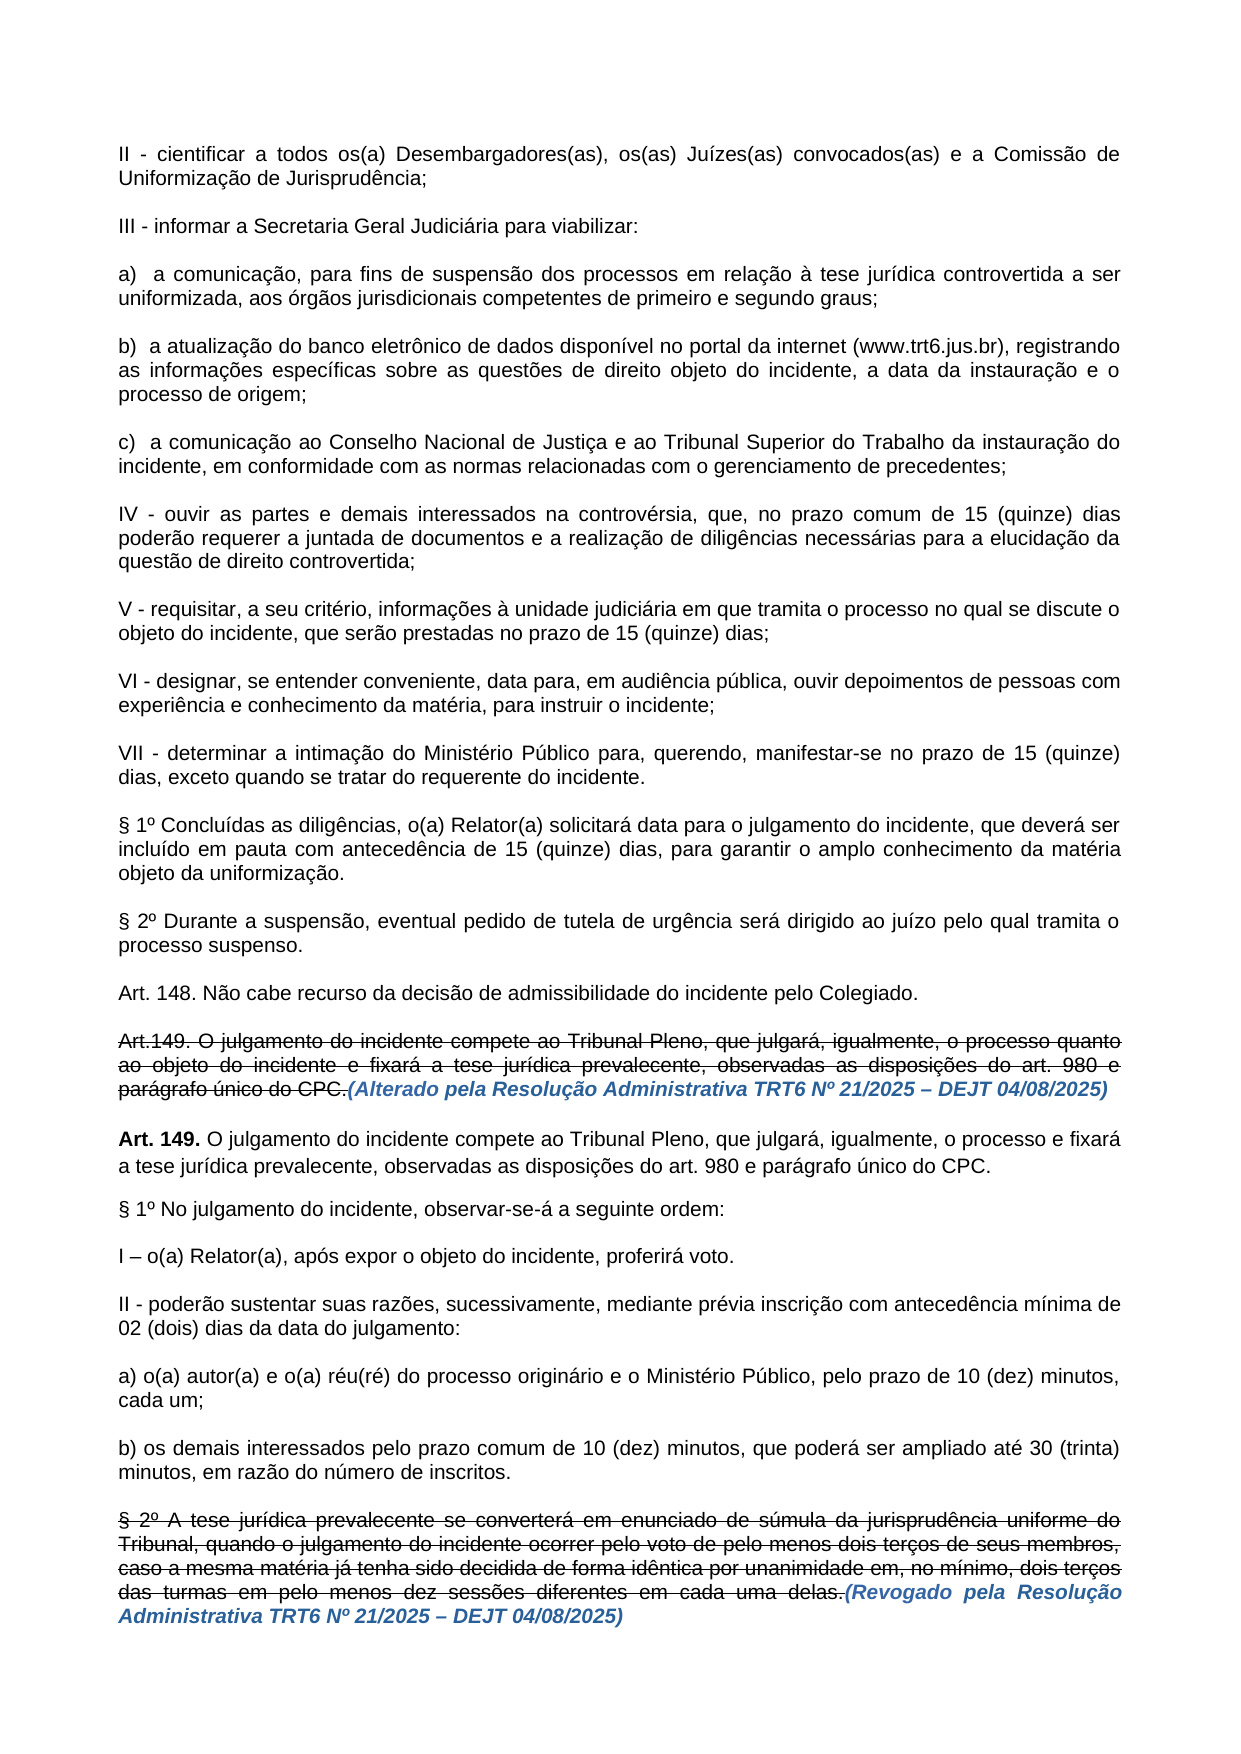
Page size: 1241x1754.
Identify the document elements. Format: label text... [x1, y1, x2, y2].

text b) os demais interessados pelo prazo comum de 10 (dez) minutos, que poderá ser ampliado até 30 (trinta) minutos, em razão do número de inscritos. [118, 1436, 1122, 1484]
text § 2º Durante a suspensão, eventual pedido de tutela de urgência será dirigido ao juízo pelo qual tramita o processo suspenso. [118, 909, 1122, 957]
text Art.149. O julgamento do incidente compete ao Tribunal Pleno, que julgará, igualmente, o processo quanto ao objeto do incidente e fixará a tese jurídica prevalecente, observadas as disposições do art. 980 e parágrafo único do CPC.(Alterado pela Resolução Administrativa TRT6 Nº 21/2025 – DEJT 04/08/2025) [118, 1043, 1122, 1100]
text I – o(a) Relator(a), após expor o objeto do incidente, proferirá voto. [118, 1244, 1122, 1268]
text c) a comunicação ao Conselho Nacional de Justiça e ao Tribunal Superior do Trabalho da instauração do incidente, em conformidade com as normas relacionadas com o gerenciamento de precedentes; [118, 429, 1122, 477]
text § 2º A tese jurídica prevalecente se converterá em enunciado de súmula da jurisprudência uniforme do Tribunal, quando o julgamento do incidente ocorrer pelo voto de pelo menos dois terços de seus membros, caso a mesma matéria já tenha sido decidida de forma idêntica por unanimidade em, no mínimo, dois terços das turmas em pelo menos dez sessões diferentes em cada uma delas.(Revogado pela Resolução Administrativa TRT6 Nº 21/2025 – DEJT 04/08/2025) [118, 1508, 1122, 1569]
text V - requisitar, a seu critério, informações à unidade judiciária em que tramita o processo no qual se discute o objeto do incidente, que serão prestadas no prazo de 15 (quinze) dias; [118, 597, 1122, 645]
text II - cientificar a todos os(a) Desembargadores(as), os(as) Juízes(as) convocados(as) e a Comissão de Uniformização de Jurisprudência; [118, 142, 1122, 190]
text IV - ouvir as partes e demais interessados na controvérsia, que, no prazo comum de 15 (quinze) dias poderão requerer a juntada de documentos e a realização de diligências necessárias para a elucidação da questão de direito controvertida; [118, 501, 1122, 573]
text III - informar a Secretaria Geral Judiciária para viabilizar: [118, 214, 1122, 238]
text a) o(a) autor(a) e o(a) réu(ré) do processo originário e o Ministério Público, pelo prazo de 10 (dez) minutos, cada um; [118, 1364, 1122, 1412]
text a) a comunicação, para fins de suspensão dos processos em relação à tese jurídica controvertida a ser uniformizada, aos órgãos jurisdicionais competentes de primeiro e segundo graus; [118, 262, 1122, 310]
text § 1º No julgamento do incidente, observar-se-á a seguinte ordem: [118, 1196, 1122, 1220]
text Art.149. O julgamento do incidente compete ao Tribunal Pleno, que julgará, igualmente, o processo quanto ao objeto do incidente e fixará a tese jurídica prevalecente, observadas as disposições do art. 980 e parágrafo único do CPC.(Alterado pela Resolução Administrativa TRT6 Nº 21/2025 – DEJT 04/08/2025) [118, 1028, 1122, 1042]
text II - poderão sustentar suas razões, sucessivamente, mediante prévia inscrição com antecedência mínima de 02 (dois) dias da data do julgamento: [118, 1292, 1122, 1340]
text b) a atualização do banco eletrônico de dados disponível no portal da internet (www.trt6.jus.br), registrando as informações específicas sobre as questões de direito objeto do incidente, a data da instauração e o processo de origem; [118, 334, 1122, 406]
text § 2º A tese jurídica prevalecente se converterá em enunciado de súmula da jurisprudência uniforme do Tribunal, quando o julgamento do incidente ocorrer pelo voto de pelo menos dois terços de seus membros, caso a mesma matéria já tenha sido decidida de forma idêntica por unanimidade em, no mínimo, dois terços das turmas em pelo menos dez sessões diferentes em cada uma delas.(Revogado pela Resolução Administrativa TRT6 Nº 21/2025 – DEJT 04/08/2025) [118, 1570, 1122, 1628]
text Art. 148. Não cabe recurso da decisão de admissibilidade do incidente pelo Colegiado. [118, 981, 1122, 1004]
text § 1º Concluídas as diligências, o(a) Relator(a) solicitará data para o julgamento do incidente, que deverá ser incluído em pauta com antecedência de 15 (quinze) dias, para garantir o amplo conhecimento da matéria objeto da uniformização. [118, 813, 1122, 885]
text Art. 149. O julgamento do incidente compete ao Tribunal Pleno, que julgará, igualmente, o processo e fixará a tese jurídica prevalecente, observadas as disposições do art. 980 e parágrafo único do CPC. [118, 1127, 1122, 1178]
text VII - determinar a intimação do Ministério Público para, querendo, manifestar-se no prazo de 15 (quinze) dias, exceto quando se tratar do requerente do incidente. [118, 741, 1122, 789]
text VI - designar, se entender conveniente, data para, em audiência pública, ouvir depoimentos de pessoas com experiência e conhecimento da matéria, para instruir o incidente; [118, 669, 1122, 717]
